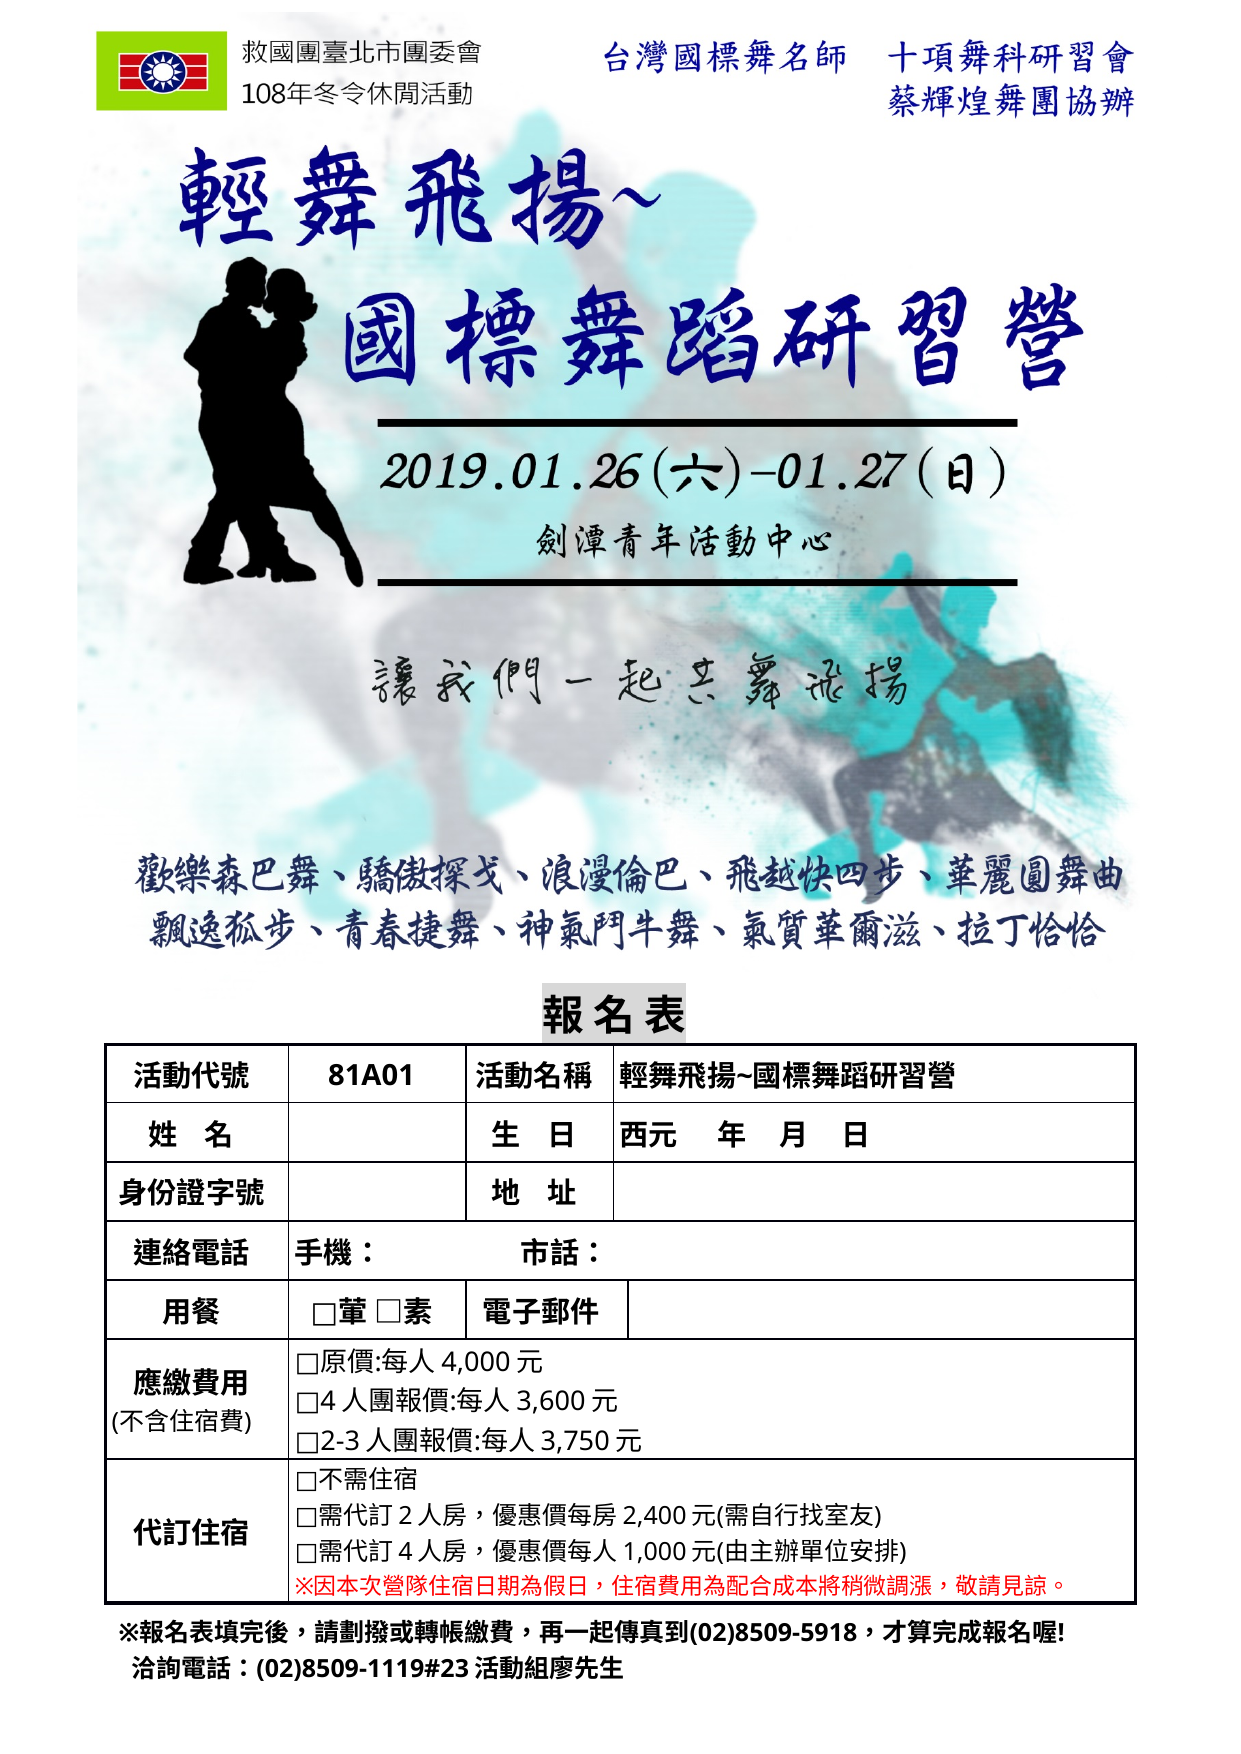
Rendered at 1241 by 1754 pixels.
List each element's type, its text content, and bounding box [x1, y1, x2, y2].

table_header 活動名稱 [467, 1046, 613, 1102]
table_cell [289, 1103, 465, 1161]
table_header 活動代號 [107, 1046, 288, 1102]
table_header 輕舞飛揚~國標舞蹈研習營 [614, 1046, 1134, 1102]
table_cell 連絡電話 [107, 1222, 288, 1279]
table_cell □葷 □素 [289, 1281, 465, 1338]
table_cell 代訂住宿 [107, 1460, 288, 1601]
table_cell 地 址 [467, 1163, 613, 1220]
table_cell 姓 名 [107, 1103, 288, 1161]
table_cell 生 日 [467, 1103, 613, 1161]
table_cell 應繳費用 (不含住宿費) [107, 1340, 288, 1458]
table_cell 西元 年 月 日 [614, 1103, 1134, 1161]
table_cell 身份證字號 [107, 1163, 288, 1220]
text ※報名表填完後，請劃撥或轉帳繳費，再一起傳真到(02)8509-5918，才算完成報名喔! 洽詢電話：(02)8509-1119#23活動組廖先生 [118, 1612, 1110, 1684]
table_cell [614, 1163, 1134, 1220]
text 報 名 表 [118, 982, 1110, 1043]
table_header 81A01 [289, 1046, 465, 1102]
table_cell [289, 1163, 465, 1220]
table_cell □原價:每人4,000元 □4人團報價:每人3,600元 □2-3人團報價:每人3,750元 [289, 1340, 1134, 1458]
table_cell 手機： 市話： [289, 1222, 1134, 1279]
table_cell [629, 1281, 1134, 1338]
table_cell 用餐 [107, 1281, 288, 1338]
table_cell 電子郵件 [467, 1281, 627, 1338]
picture [77, 12, 1167, 999]
table_cell □不需住宿 □需代訂2人房，優惠價每房2,400元(需自行找室友) □需代訂4人房，優惠價每人1,000元(由主辦單位安排) ※因本次營隊住宿日期為假日，住宿費用為配合成本將稍微調漲，敬請見諒。 [289, 1460, 1134, 1601]
